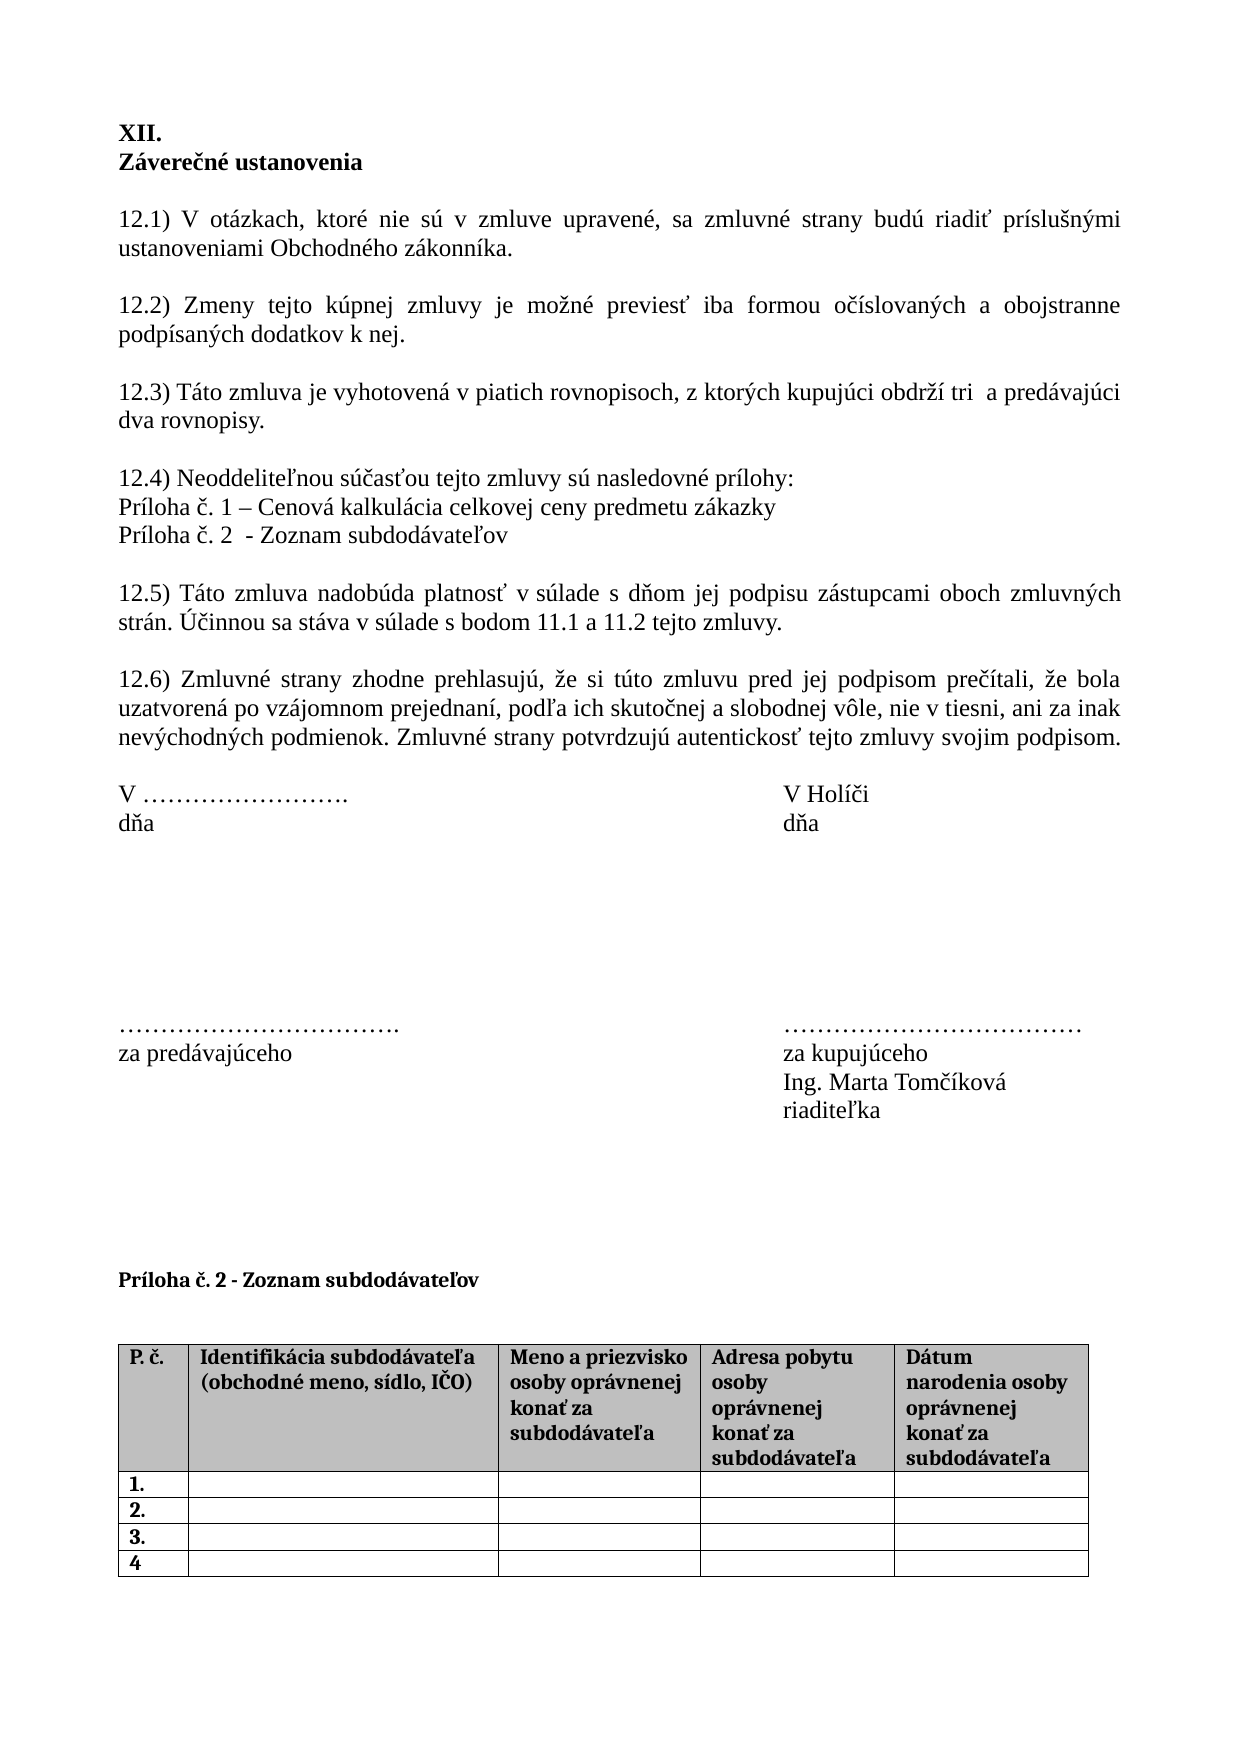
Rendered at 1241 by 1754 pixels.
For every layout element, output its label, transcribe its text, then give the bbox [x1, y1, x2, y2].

table_cell [895, 1472, 1088, 1497]
table_cell [895, 1498, 1088, 1523]
table_cell [189, 1498, 498, 1523]
table_cell [189, 1524, 498, 1549]
table_cell [499, 1551, 700, 1576]
text riaditeľka [118, 1096, 1122, 1124]
table_cell [189, 1551, 498, 1576]
table_cell 2. [119, 1498, 188, 1523]
table_cell [701, 1524, 894, 1549]
text 12.6) Zmluvné strany zhodne prehlasujú, že si túto zmluvu pred jej podpisom prečítali, že bola uzatvorená po vzájomnom prejednaní, podľa ich skutočnej a slobodnej vôle, nie v tiesni, ani za inak nevýchodných podmienok. Zmluvné strany potvrdzujú autentickosť tejto zmluvy svojim podpisom. V ……………………. V Holíči [118, 664, 1122, 808]
table_cell 4 [119, 1551, 188, 1576]
table_header Dátum narodenia osoby oprávnenej konať za subdodávateľa [895, 1345, 1088, 1471]
text Príloha č. 2 - Zoznam subdodávateľov [118, 521, 1122, 549]
table_header Adresa pobytu osoby oprávnenej konať za subdodávateľa [701, 1345, 894, 1471]
text XII. [118, 118, 1122, 147]
table_cell [189, 1472, 498, 1497]
text Príloha č. 2 - Zoznam subdodávateľov [118, 1268, 1122, 1293]
text 12.4) Neoddeliteľnou súčasťou tejto zmluvy sú nasledovné prílohy: [118, 463, 1122, 492]
table_cell [701, 1498, 894, 1523]
table_cell [499, 1472, 700, 1497]
text dňa dňa [118, 808, 1122, 837]
text Príloha č. 1 – Cenová kalkulácia celkovej ceny predmetu zákazky [118, 492, 1122, 521]
table_header P. č. [119, 1345, 188, 1471]
table_header Identifikácia subdodávateľa (obchodné meno, sídlo, IČO) [189, 1345, 498, 1471]
text 12.2) Zmeny tejto kúpnej zmluvy je možné previesť iba formou očíslovaných a obojstranne podpísaných dodatkov k nej. [118, 291, 1122, 348]
table_cell 1. [119, 1472, 188, 1497]
table_cell [499, 1524, 700, 1549]
table_cell [499, 1498, 700, 1523]
table_cell 3. [119, 1524, 188, 1549]
table_header Meno a priezvisko osoby oprávnenej konať za subdodávateľa [499, 1345, 700, 1471]
table_cell [895, 1524, 1088, 1549]
text za predávajúceho za kupujúceho [118, 1038, 1122, 1067]
table_cell [701, 1472, 894, 1497]
table_cell [701, 1551, 894, 1576]
text 12.1) V otázkach, ktoré nie sú v zmluve upravené, sa zmluvné strany budú riadiť príslušnými ustanoveniami Obchodného zákonníka. [118, 204, 1122, 262]
text 12.3) Táto zmluva je vyhotovená v piatich rovnopisoch, z ktorých kupujúci obdrží tri a predávajúci dva rovnopisy. [118, 377, 1122, 434]
table_cell [895, 1551, 1088, 1576]
text Záverečné ustanovenia [118, 147, 1122, 176]
text 12.5) Táto zmluva nadobúda platnosť v súlade s dňom jej podpisu zástupcami oboch zmluvných strán. Účinnou sa stáva v súlade s bodom 11.1 a 11.2 tejto zmluvy. [118, 549, 1122, 636]
text Ing. Marta Tomčíková [118, 1067, 1122, 1096]
text ……………………………. ……………………………… [118, 1009, 1122, 1038]
